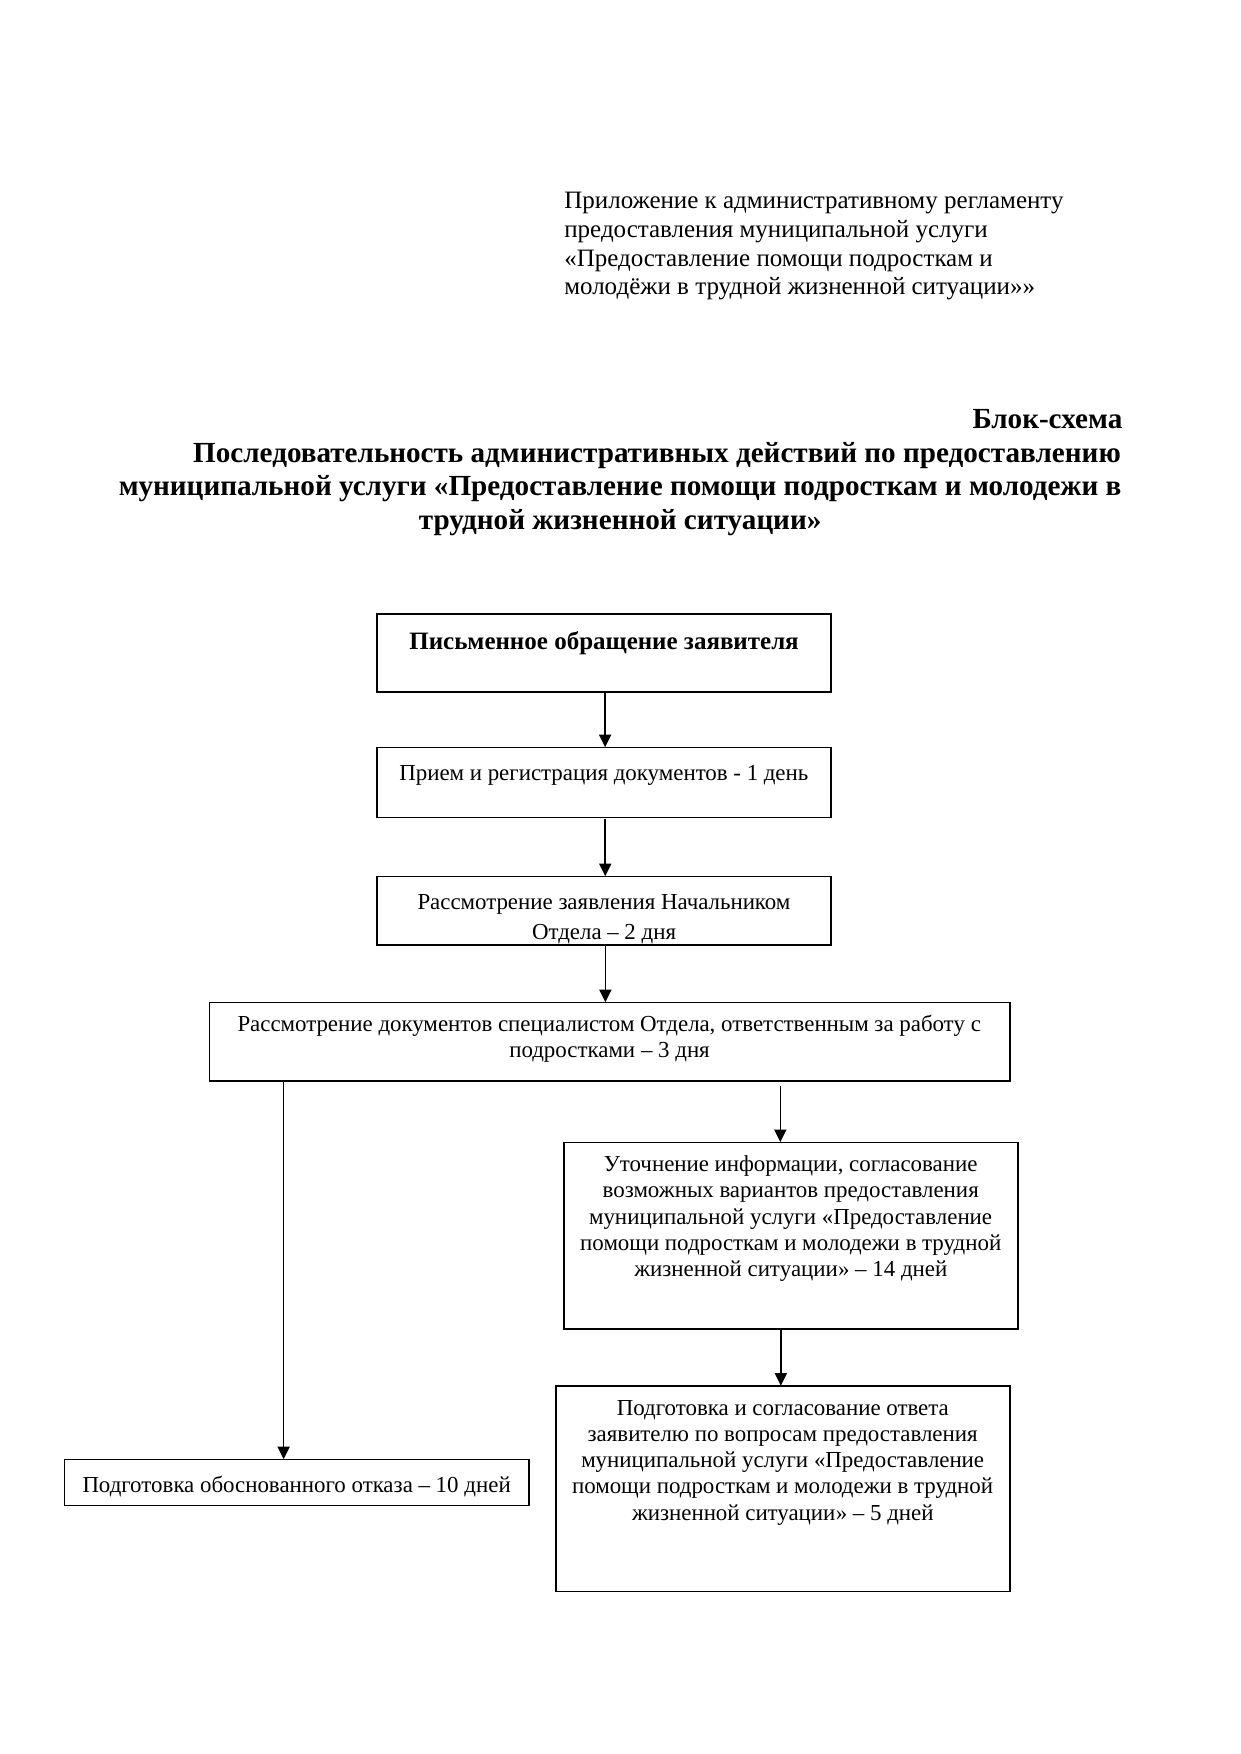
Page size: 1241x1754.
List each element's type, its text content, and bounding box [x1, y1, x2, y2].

table_header Приложение к административному регламенту предоставления муниципальной услуги «Предоставление помощи подросткам и молодёжи в трудной жизненной ситуации»» [553, 185, 1112, 377]
table_header [107, 185, 553, 377]
text Последовательность административных действий по предоставлению муниципальной услуги «Предоставление помощи подросткам и молодежи в трудной жизненной ситуации» [118, 435, 1122, 535]
text Блок-схема [118, 401, 1122, 435]
